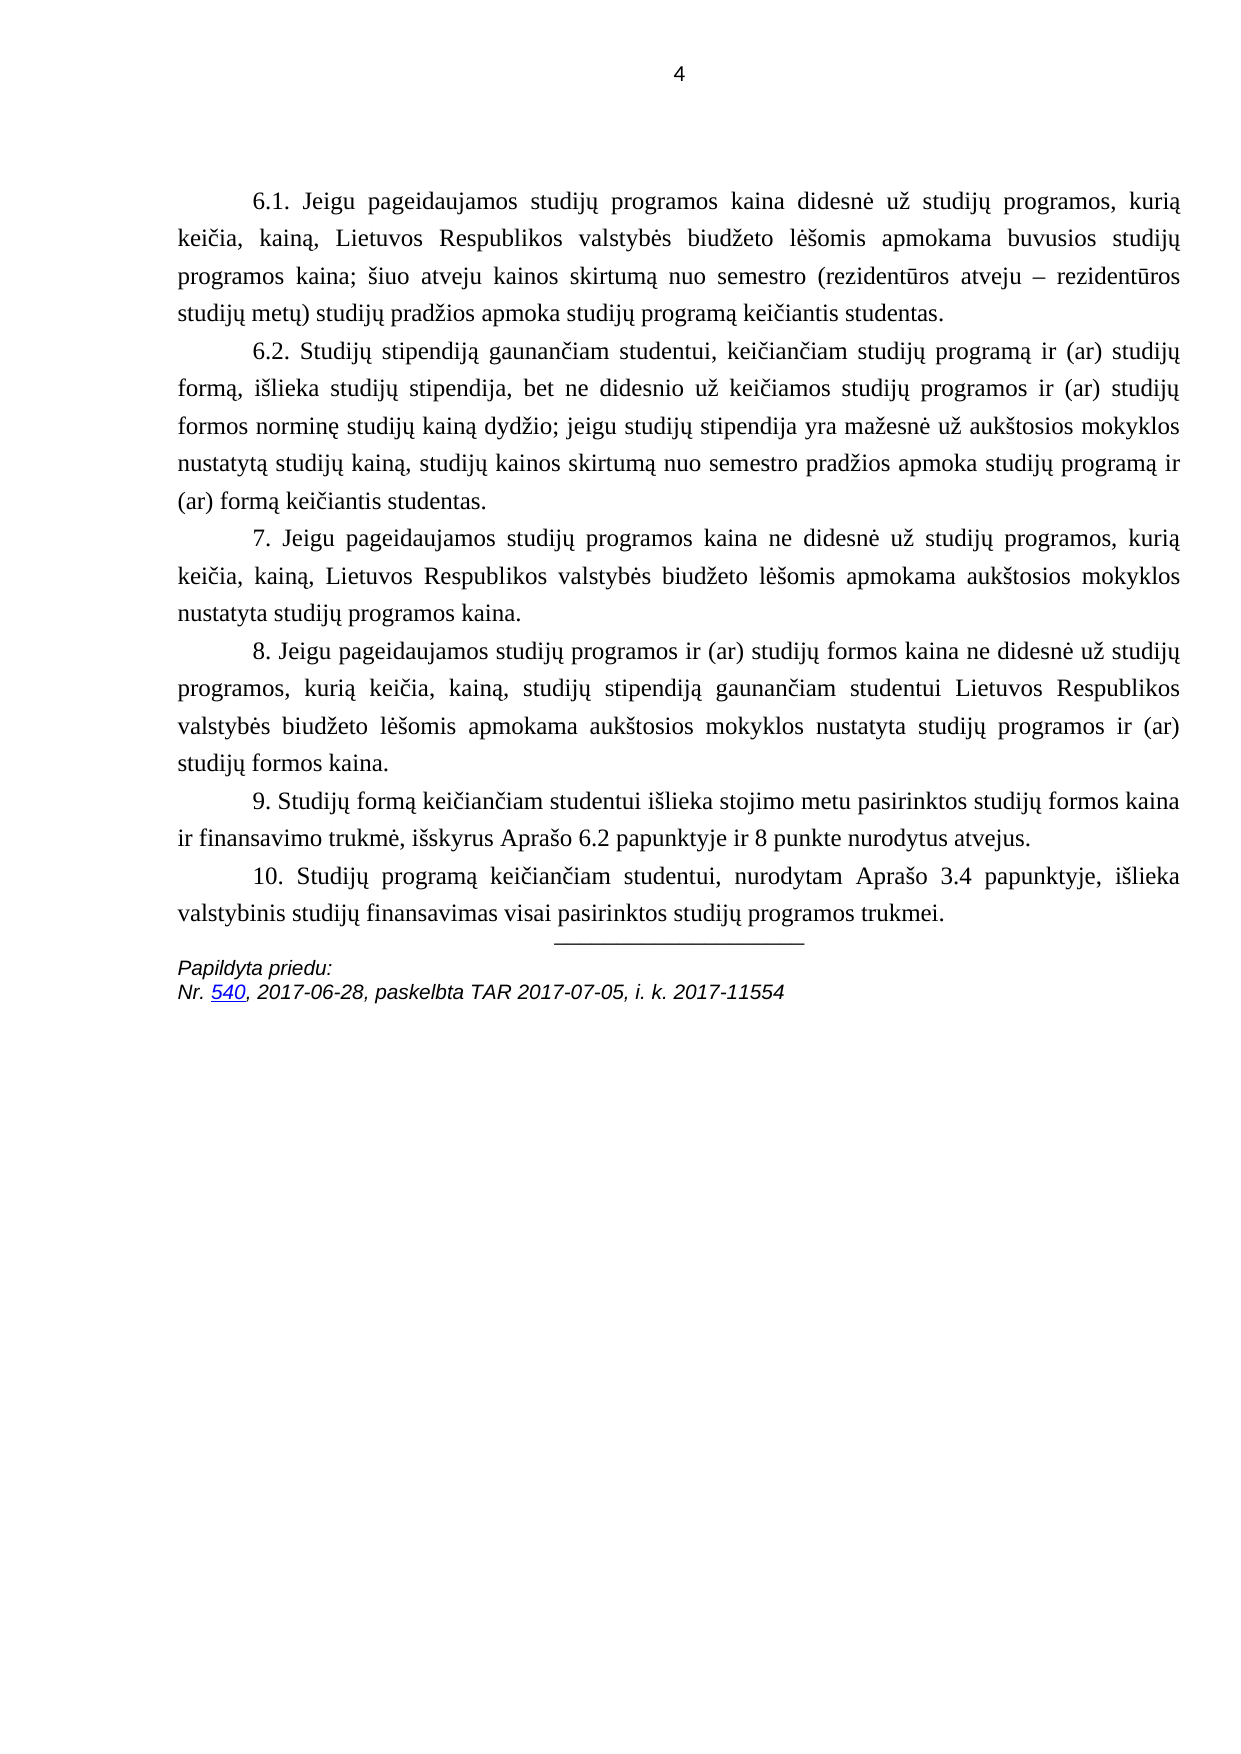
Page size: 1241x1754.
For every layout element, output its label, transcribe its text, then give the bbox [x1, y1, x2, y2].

text Nr. 540, 2017-06-28, paskelbta TAR 2017-07-05, i. k. 2017-11554 [177, 980, 1181, 1004]
text 7. Jeigu pageidaujamos studijų programos kaina ne didesnė už studijų programos, kurią keičia, kainą, Lietuvos Respublikos valstybės biudžeto lėšomis apmokama aukštosios mokyklos nustatyta studijų programos kaina. [177, 515, 1181, 627]
text 8. Jeigu pageidaujamos studijų programos ir (ar) studijų formos kaina ne didesnė už studijų programos, kurią keičia, kainą, studijų stipendiją gaunančiam studentui Lietuvos Respublikos valstybės biudžeto lėšomis apmokama aukštosios mokyklos nustatyta studijų programos ir (ar) studijų formos kaina. [177, 627, 1181, 777]
text 10. Studijų programą keičiančiam studentui, nurodytam Aprašo 3.4 papunktyje, išlieka valstybinis studijų finansavimas visai pasirinktos studijų programos trukmei. [177, 852, 1181, 927]
text 9. Studijų formą keičiančiam studentui išlieka stojimo metu pasirinktos studijų formos kaina ir finansavimo trukmė, išskyrus Aprašo 6.2 papunktyje ir 8 punkte nurodytus atvejus. [177, 777, 1181, 852]
text 6.1. Jeigu pageidaujamos studijų programos kaina didesnė už studijų programos, kurią keičia, kainą, Lietuvos Respublikos valstybės biudžeto lėšomis apmokama buvusios studijų programos kaina; šiuo atveju kainos skirtumą nuo semestro (rezidentūros atveju – rezidentūros studijų metų) studijų pradžios apmoka studijų programą keičiantis studentas. [177, 177, 1181, 327]
text Papildyta priedu: [177, 956, 1181, 980]
text –––––––––––––––––––– [177, 927, 1181, 956]
text 6.2. Studijų stipendiją gaunančiam studentui, keičiančiam studijų programą ir (ar) studijų formą, išlieka studijų stipendija, bet ne didesnio už keičiamos studijų programos ir (ar) studijų formos norminę studijų kainą dydžio; jeigu studijų stipendija yra mažesnė už aukštosios mokyklos nustatytą studijų kainą, studijų kainos skirtumą nuo semestro pradžios apmoka studijų programą ir (ar) formą keičiantis studentas. [177, 327, 1181, 515]
